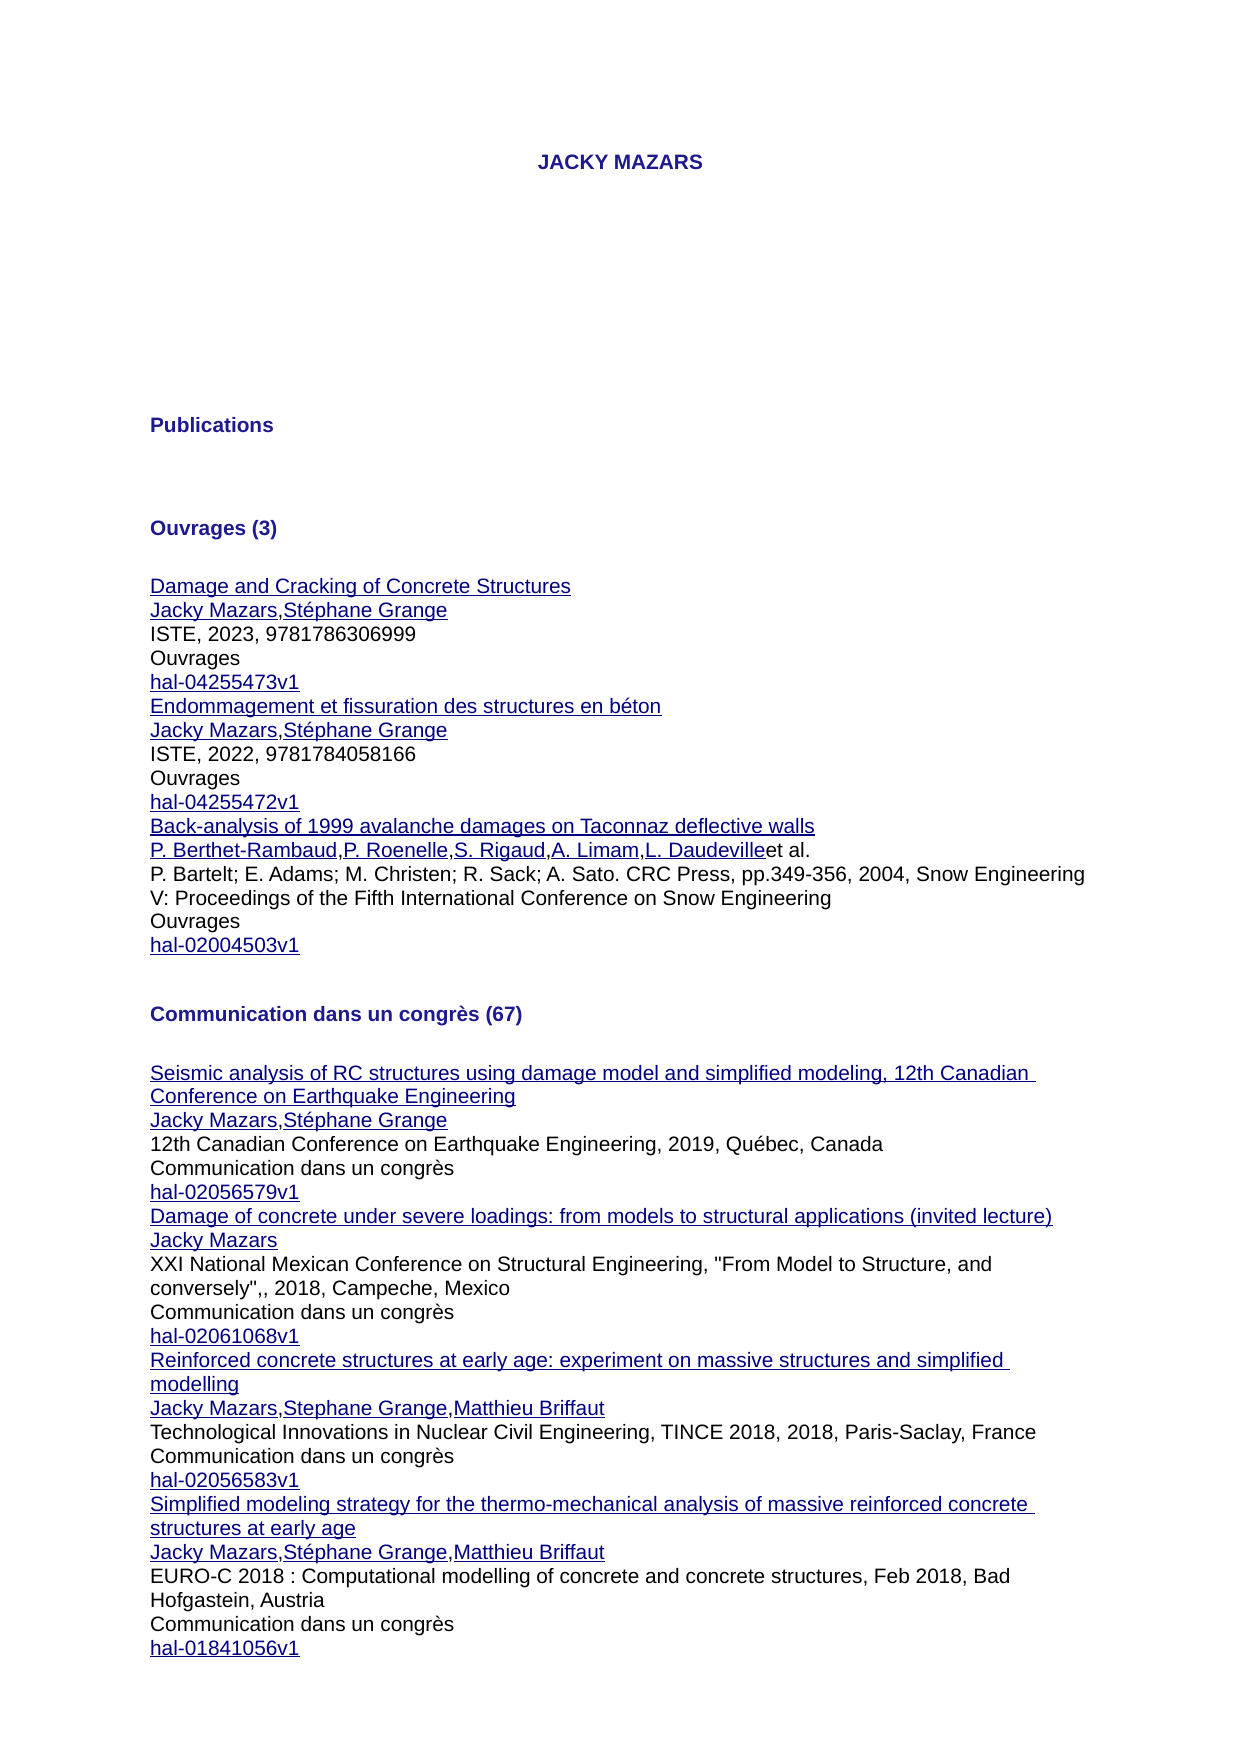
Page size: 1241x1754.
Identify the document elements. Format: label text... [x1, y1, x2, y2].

subtitle JACKY MAZARS [150, 150, 1090, 174]
subtitle Publications [150, 412, 1090, 436]
table_cell Reinforced concrete structures at early age: experiment on massive structures and simplified modelling Jacky Mazars,Stephane Grange,Matthieu Briffaut Technological Innovations in Nuclear Civil Engineering, TINCE 2018, 2018, Paris-Saclay, France Communication dans un congrès hal-02056583v1 [150, 1348, 1090, 1492]
table_cell Endommagement et fissuration des structures en béton Jacky Mazars,Stéphane Grange ISTE, 2022, 9781784058166 Ouvrages hal-04255472v1 [150, 694, 1090, 813]
subtitle Ouvrages (3) [150, 516, 1090, 539]
table_header Damage and Cracking of Concrete Structures Jacky Mazars,Stéphane Grange ISTE, 2023, 9781786306999 Ouvrages hal-04255473v1 [150, 574, 1090, 694]
table_cell Simplified modeling strategy for the thermo-mechanical analysis of massive reinforced concrete structures at early age Jacky Mazars,Stéphane Grange,Matthieu Briffaut EURO-C 2018 : Computational modelling of concrete and concrete structures, Feb 2018, Bad Hofgastein, Austria Communication dans un congrès hal-01841056v1 [150, 1492, 1090, 1659]
table_cell Damage of concrete under severe loadings: from models to structural applications (invited lecture) Jacky Mazars XXI National Mexican Conference on Structural Engineering, "From Model to Structure, and conversely",, 2018, Campeche, Mexico Communication dans un congrès hal-02061068v1 [150, 1204, 1090, 1348]
table_header Seismic analysis of RC structures using damage model and simplified modeling, 12th Canadian Conference on Earthquake Engineering Jacky Mazars,Stéphane Grange 12th Canadian Conference on Earthquake Engineering, 2019, Québec, Canada Communication dans un congrès hal-02056579v1 [150, 1060, 1090, 1204]
table_cell Back-analysis of 1999 avalanche damages on Taconnaz deflective walls P. Berthet-Rambaud,P. Roenelle,S. Rigaud,A. Limam,L. Daudevilleet al. P. Bartelt; E. Adams; M. Christen; R. Sack; A. Sato. CRC Press, pp.349-356, 2004, Snow Engineering V: Proceedings of the Fifth International Conference on Snow Engineering Ouvrages hal-02004503v1 [150, 814, 1090, 957]
subtitle Communication dans un congrès (67) [150, 1002, 1090, 1026]
